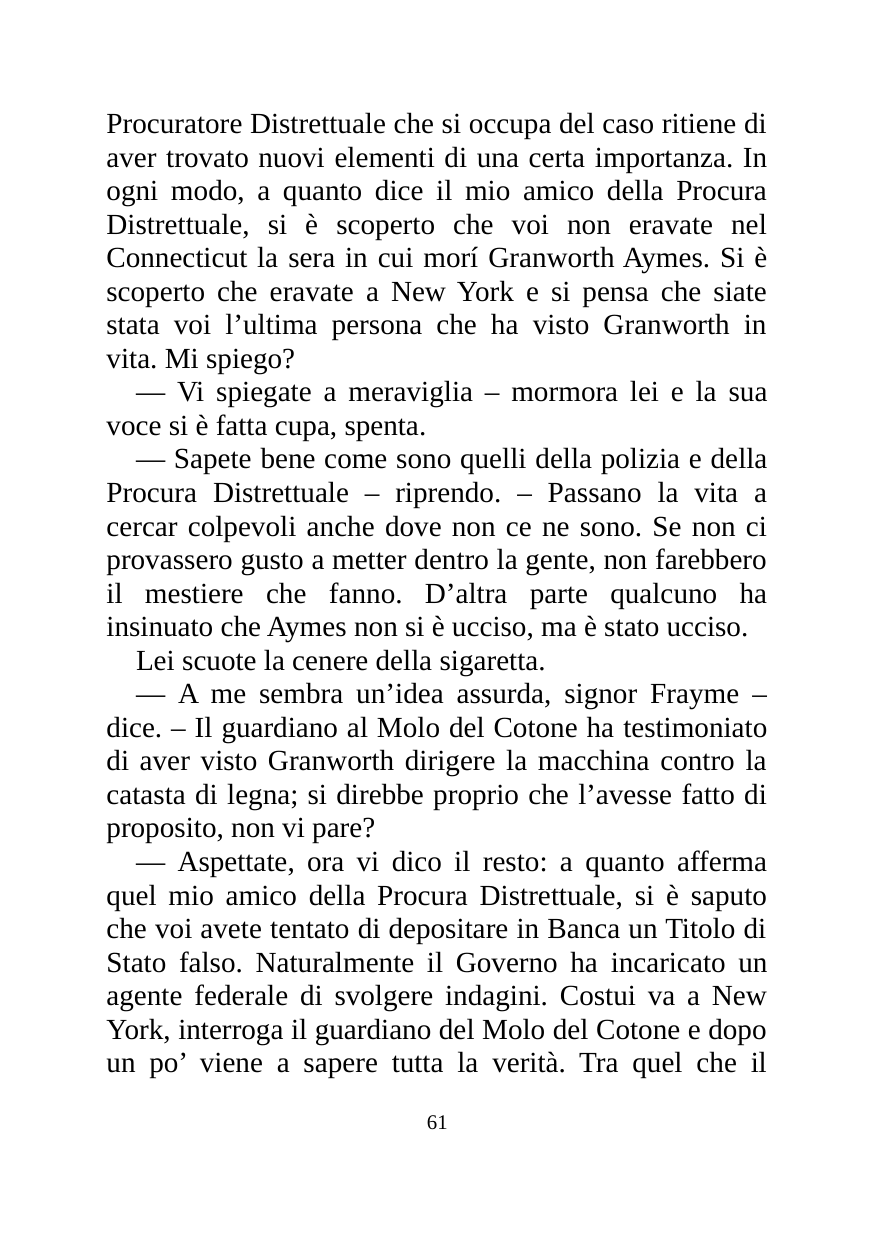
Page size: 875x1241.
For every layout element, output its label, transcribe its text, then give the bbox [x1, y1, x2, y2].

text — Sapete bene come sono quelli della polizia e della Procura Distrettuale – riprendo. – Passano la vita a cercar colpevoli anche dove non ce ne sono. Se non ci provassero gusto a metter dentro la gente, non farebbero il mestiere che fanno. D’altra parte qualcuno ha insinuato che Aymes non si è ucciso, ma è stato ucciso. [106, 442, 768, 643]
text Procuratore Distrettuale che si occupa del caso ritiene di aver trovato nuovi elementi di una certa importanza. In ogni modo, a quanto dice il mio amico della Procura Distrettuale, si è scoperto che voi non eravate nel Connecticut la sera in cui morí Granworth Aymes. Si è scoperto che eravate a New York e si pensa che siate stata voi l’ultima persona che ha visto Granworth in vita. Mi spiego? [106, 106, 768, 374]
text — A me sembra un’idea assurda, signor Frayme – dice. – Il guardiano al Molo del Cotone ha testimoniato di aver visto Granworth dirigere la macchina contro la catasta di legna; si direbbe proprio che l’avesse fatto di proposito, non vi pare? [106, 676, 768, 844]
text — Vi spiegate a meraviglia – mormora lei e la sua voce si è fatta cupa, spenta. [106, 374, 768, 442]
text Lei scuote la cenere della sigaretta. [106, 643, 768, 676]
text — Aspettate, ora vi dico il resto: a quanto afferma quel mio amico della Procura Distrettuale, si è saputo che voi avete tentato di depositare in Banca un Titolo di Stato falso. Naturalmente il Governo ha incaricato un agente federale di svolgere indagini. Costui va a New York, interroga il guardiano del Molo del Cotone e dopo un po’ viene a sapere tutta la verità. Tra quel che il [106, 844, 768, 1079]
